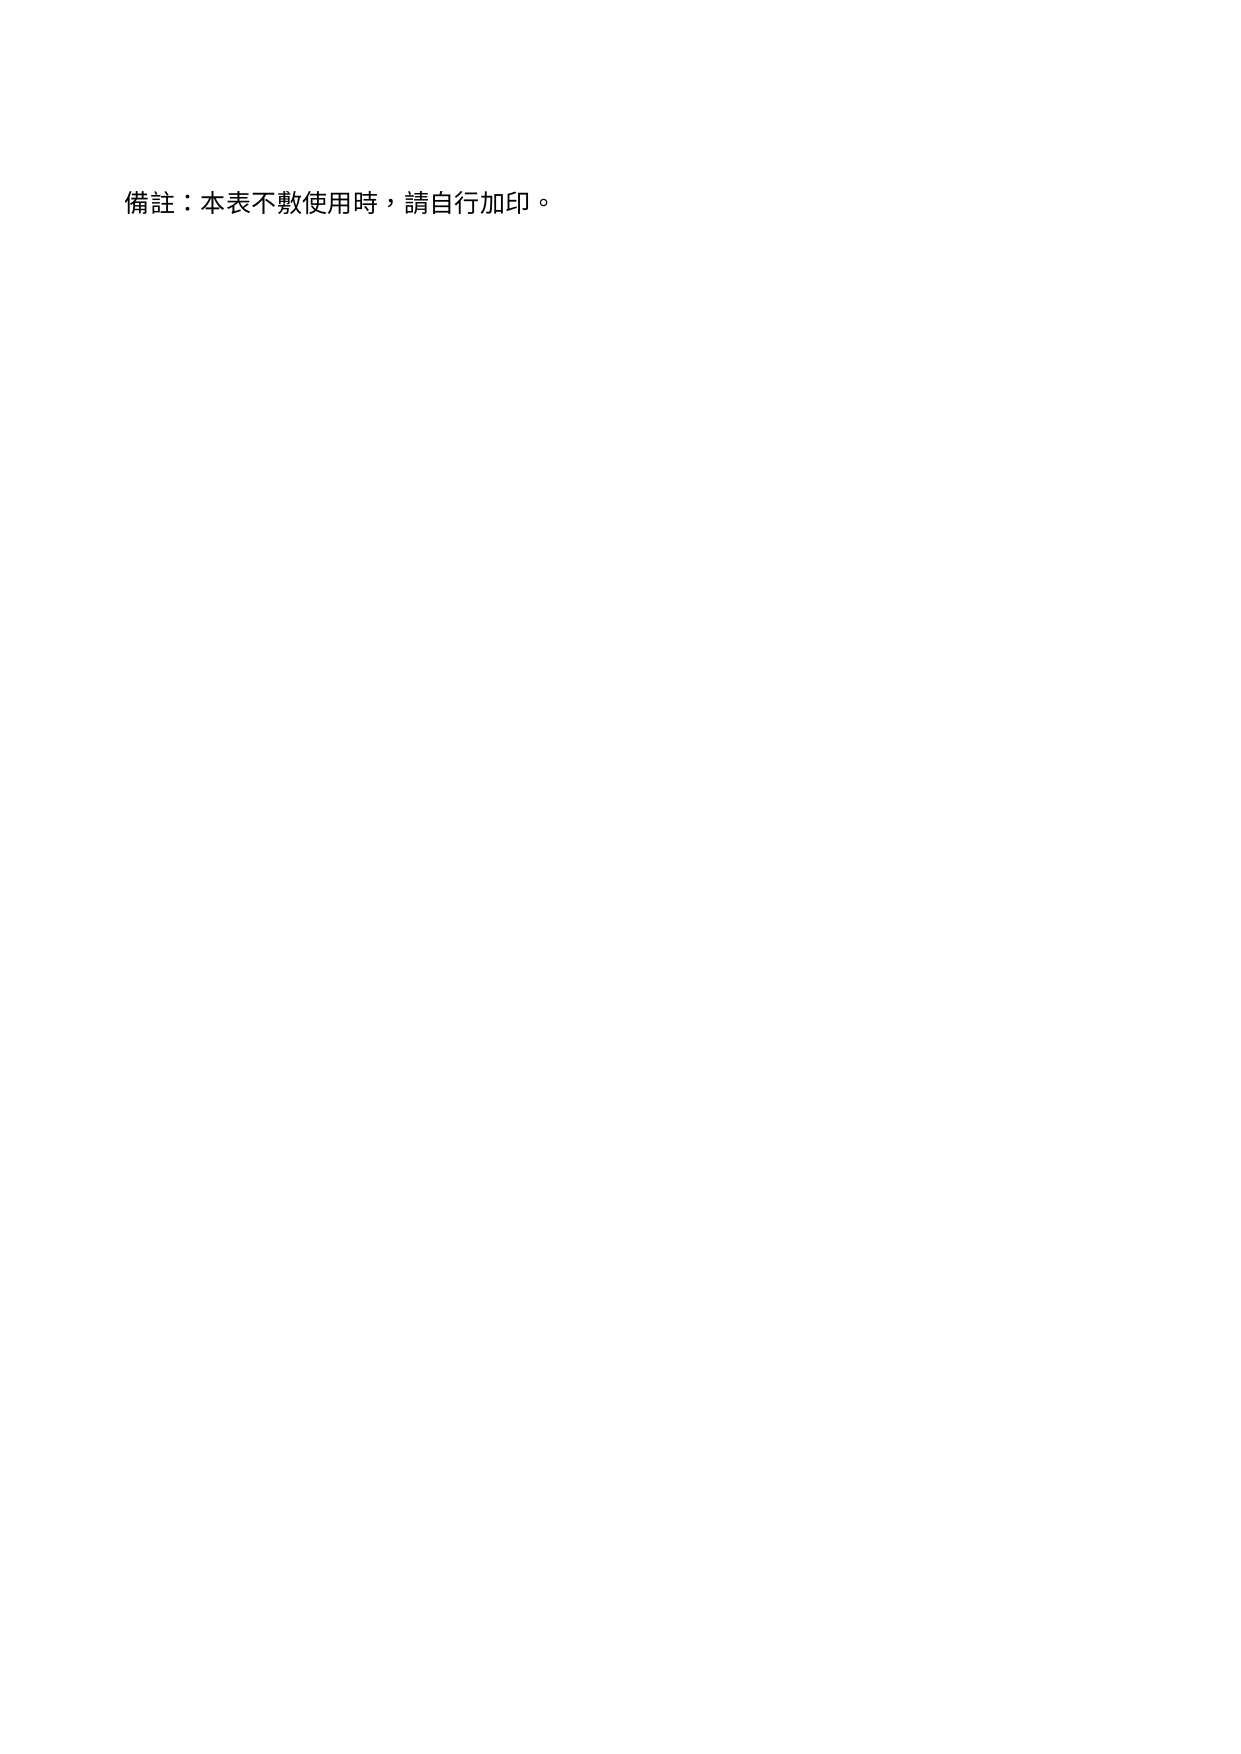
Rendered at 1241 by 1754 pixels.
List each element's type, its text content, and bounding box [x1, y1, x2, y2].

text 備註：本表不敷使用時，請自行加印。 [124, 183, 1116, 221]
